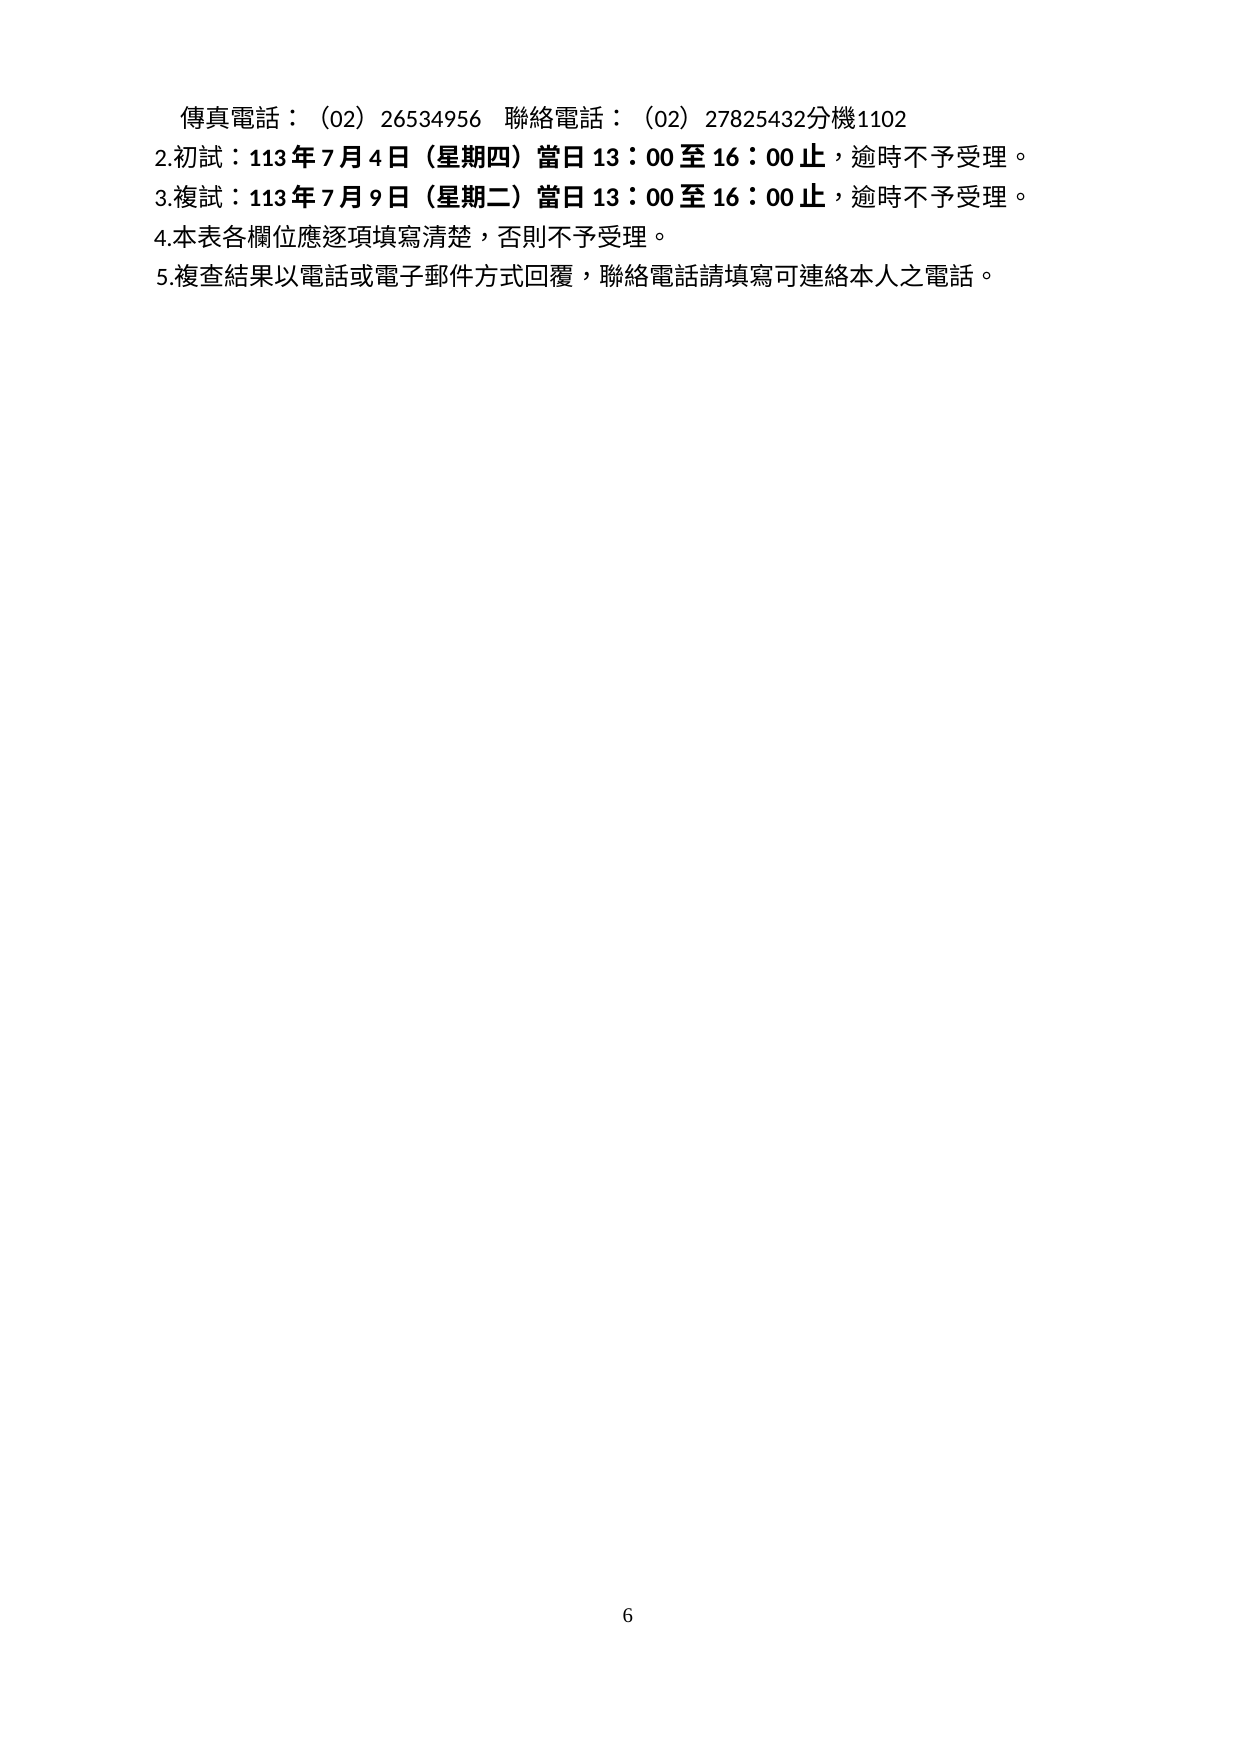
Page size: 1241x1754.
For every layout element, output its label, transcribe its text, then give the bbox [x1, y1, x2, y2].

text 5.複查結果以電話或電子郵件方式回覆，聯絡電話請填寫可連絡本人之電話。 [64, 254, 1162, 293]
text 傳真電話：（02）26534956 聯絡電話：（02）27825432分機1102 [89, 96, 1166, 135]
text 2.初試：113年7月4日（星期四）當日13：00至16：00止，逾時不予受理。 [64, 135, 1162, 175]
text 3.複試：113年7月9日（星期二）當日13：00至16：00止，逾時不予受理。 [64, 175, 1162, 214]
text 4.本表各欄位應逐項填寫清楚，否則不予受理。 [64, 214, 1162, 254]
